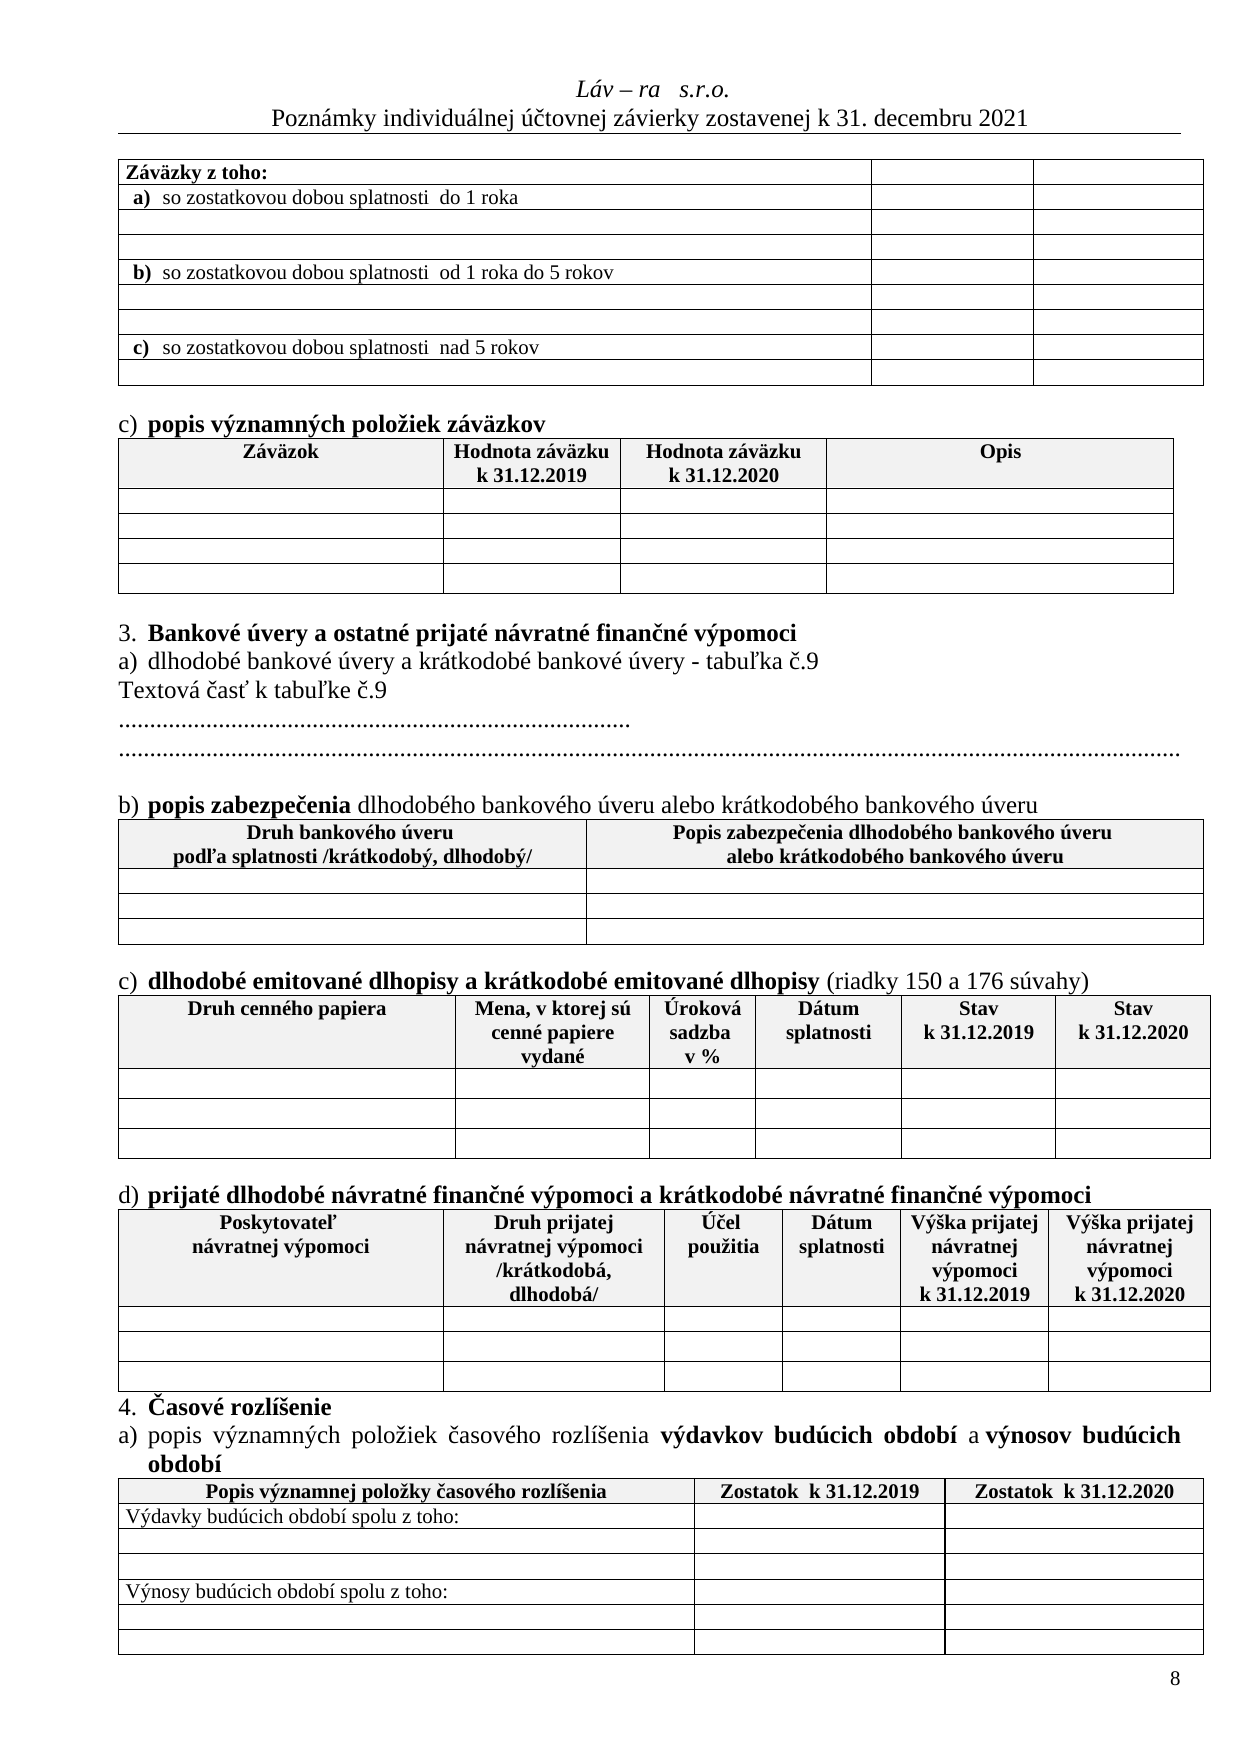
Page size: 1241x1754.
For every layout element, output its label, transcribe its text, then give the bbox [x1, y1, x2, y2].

table_header Popis významnej položky časového rozlíšenia [119, 1479, 694, 1503]
table_cell [119, 1069, 455, 1098]
text .......................................................................................................................................................................... [118, 733, 1181, 761]
table_cell [621, 489, 826, 513]
table_header Záväzok [119, 439, 443, 487]
table_cell [587, 919, 1203, 943]
table_cell [1034, 285, 1203, 309]
table_cell [621, 564, 826, 593]
table_cell [456, 1129, 649, 1157]
table_cell [119, 1529, 694, 1553]
table_header Popis zabezpečenia dlhodobého bankového úveru alebo krátkodobého bankového úveru [587, 820, 1203, 868]
table_cell [827, 514, 1173, 538]
table_header Hodnota záväzku k 31.12.2019 [444, 439, 620, 487]
table_cell [872, 210, 1033, 234]
table_cell [444, 489, 620, 513]
table_cell [587, 869, 1203, 893]
table_cell [1034, 235, 1203, 259]
table_header Stav k 31.12.2019 [902, 996, 1055, 1068]
table_cell [444, 514, 620, 538]
table_cell [119, 1362, 443, 1391]
table_cell [1034, 360, 1203, 384]
table_cell [650, 1069, 755, 1098]
table_header Dátum splatnosti [756, 996, 901, 1068]
list popis zabezpečenia dlhodobého bankového úveru alebo krátkodobého bankového úveru [118, 790, 1181, 819]
table_cell [1034, 185, 1203, 209]
table_cell [946, 1605, 1203, 1629]
table_cell [444, 1362, 664, 1391]
table_cell [695, 1605, 944, 1629]
table_cell so zostatkovou dobou splatnosti od 1 roka do 5 rokov [119, 260, 871, 284]
table_cell [119, 489, 443, 513]
table_cell [621, 539, 826, 563]
table_cell [119, 514, 443, 538]
table_cell [902, 1129, 1055, 1157]
text .................................................................................. [118, 704, 1181, 733]
table_cell [901, 1332, 1048, 1361]
table_cell [587, 894, 1203, 918]
table_cell [119, 235, 871, 259]
table_cell [444, 539, 620, 563]
table_header Zostatok k 31.12.2019 [695, 1479, 944, 1503]
table_header Účel použitia [665, 1210, 782, 1306]
table_cell [119, 919, 586, 943]
table_cell so zostatkovou dobou splatnosti nad 5 rokov [119, 335, 871, 359]
table_cell [827, 564, 1173, 593]
table_cell [1034, 310, 1203, 334]
table_cell Výdavky budúcich období spolu z toho: [119, 1504, 694, 1528]
table_cell [695, 1630, 944, 1654]
list dlhodobé emitované dlhopisy a krátkodobé emitované dlhopisy (riadky 150 a 176 súvahy) [118, 966, 1181, 995]
table_cell [1056, 1099, 1210, 1128]
table_cell [119, 1099, 455, 1128]
table_cell [872, 260, 1033, 284]
table_cell Výnosy budúcich období spolu z toho: [119, 1580, 694, 1603]
table_cell [119, 1129, 455, 1157]
table_cell [665, 1307, 782, 1331]
table_cell [444, 564, 620, 593]
table_cell [695, 1504, 944, 1528]
table_cell [783, 1332, 900, 1361]
table_cell [695, 1529, 944, 1553]
table_cell [119, 285, 871, 309]
table_cell [901, 1307, 1048, 1331]
table_cell [1056, 1129, 1210, 1157]
table_header Druh bankového úveru podľa splatnosti /krátkodobý, dlhodobý/ [119, 820, 586, 868]
table_cell [756, 1069, 901, 1098]
table_header Dátum splatnosti [783, 1210, 900, 1306]
table_cell [756, 1099, 901, 1128]
table_cell [872, 185, 1033, 209]
table_cell [946, 1580, 1203, 1603]
table_cell [1034, 335, 1203, 359]
table_cell [1056, 1069, 1210, 1098]
table_cell [946, 1554, 1203, 1578]
table_header Zostatok k 31.12.2020 [946, 1479, 1203, 1503]
table_cell [119, 1554, 694, 1578]
table_cell [872, 235, 1033, 259]
table_cell [1034, 260, 1203, 284]
table_cell [872, 360, 1033, 384]
table_cell [1034, 210, 1203, 234]
table_cell [695, 1554, 944, 1578]
table_header Úroková sadzba v % [650, 996, 755, 1068]
table_cell [1049, 1332, 1210, 1361]
table_cell [901, 1362, 1048, 1391]
table_header Opis [827, 439, 1173, 487]
table_cell [119, 564, 443, 593]
table_cell [872, 310, 1033, 334]
table_cell Záväzky z toho: [119, 160, 871, 184]
list prijaté dlhodobé návratné finančné výpomoci a krátkodobé návratné finančné výpomoci [118, 1180, 1181, 1209]
list popis významných položiek záväzkov [118, 409, 1181, 438]
table_header Výška prijatej návratnej výpomoci k 31.12.2019 [901, 1210, 1048, 1306]
table_cell [119, 1332, 443, 1361]
table_cell [1049, 1362, 1210, 1391]
table_cell [119, 1605, 694, 1629]
table_cell [827, 489, 1173, 513]
table_cell [756, 1129, 901, 1157]
table_cell [665, 1362, 782, 1391]
table_cell [902, 1069, 1055, 1098]
table_header Druh prijatej návratnej výpomoci /krátkodobá, dlhodobá/ [444, 1210, 664, 1306]
list popis významných položiek časového rozlíšenia výdavkov budúcich období a výnosov budúcich období [118, 1421, 1181, 1478]
table_cell [621, 514, 826, 538]
table_cell [119, 210, 871, 234]
table_cell [119, 1630, 694, 1654]
table_cell [456, 1069, 649, 1098]
table_cell [827, 539, 1173, 563]
table_cell [783, 1362, 900, 1391]
table_cell [872, 335, 1033, 359]
list Časové rozlíšenie [118, 1392, 1181, 1421]
table_cell [444, 1307, 664, 1331]
table_header Stav k 31.12.2020 [1056, 996, 1210, 1068]
table_header Výška prijatej návratnej výpomoci k 31.12.2020 [1049, 1210, 1210, 1306]
table_cell [119, 539, 443, 563]
table_cell [119, 360, 871, 384]
table_cell [902, 1099, 1055, 1128]
table_cell [444, 1332, 664, 1361]
table_cell [872, 160, 1033, 184]
table_header Druh cenného papiera [119, 996, 455, 1068]
table_header Mena, v ktorej sú cenné papiere vydané [456, 996, 649, 1068]
table_cell [783, 1307, 900, 1331]
table_cell [650, 1129, 755, 1157]
table_header Poskytovateľ návratnej výpomoci [119, 1210, 443, 1306]
table_cell [946, 1630, 1203, 1654]
table_cell [119, 894, 586, 918]
table_cell [946, 1504, 1203, 1528]
table_cell [119, 1307, 443, 1331]
table_cell [119, 310, 871, 334]
table_header Hodnota záväzku k 31.12.2020 [621, 439, 826, 487]
table_cell [456, 1099, 649, 1128]
table_cell [650, 1099, 755, 1128]
text Textová časť k tabuľke č.9 [118, 675, 1181, 704]
table_cell [872, 285, 1033, 309]
list dlhodobé bankové úvery a krátkodobé bankové úvery - tabuľka č.9 [118, 646, 1181, 675]
table_cell [119, 869, 586, 893]
table_cell [695, 1580, 944, 1603]
table_cell so zostatkovou dobou splatnosti do 1 roka [119, 185, 871, 209]
table_cell [665, 1332, 782, 1361]
table_cell [946, 1529, 1203, 1553]
table_cell [1049, 1307, 1210, 1331]
list Bankové úvery a ostatné prijaté návratné finančné výpomoci [118, 618, 1181, 646]
table_cell [1034, 160, 1203, 184]
